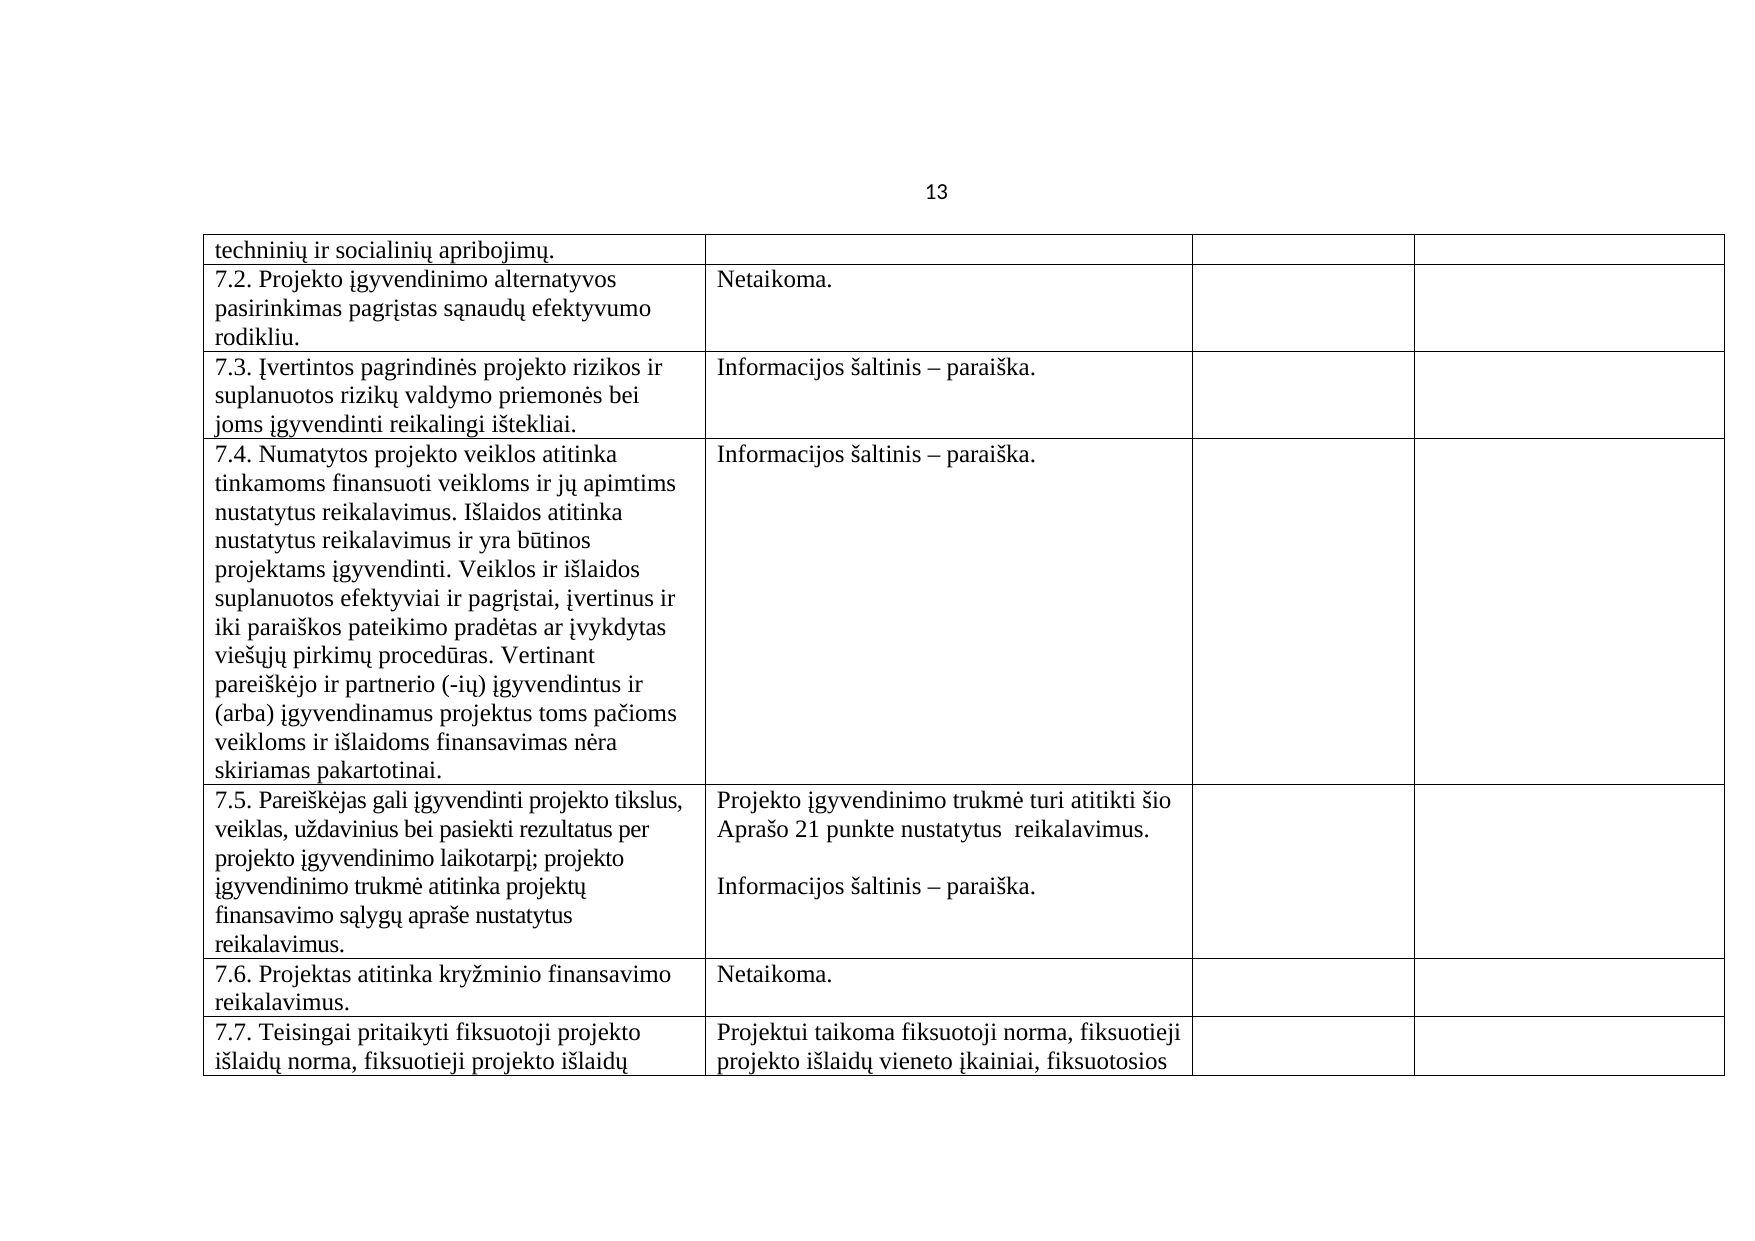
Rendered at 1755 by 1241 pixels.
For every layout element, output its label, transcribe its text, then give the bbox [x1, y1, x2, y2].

table_cell Projektui taikoma fiksuotoji norma, fiksuotieji projekto išlaidų vieneto įkainiai, fiksuotosios [706, 1017, 1192, 1075]
table_cell Projekto įgyvendinimo trukmė turi atitikti šio Aprašo 21 punkte nustatytus reikalavimus. Informacijos šaltinis – paraiška. [706, 785, 1192, 958]
table_cell 7.3. Įvertintos pagrindinės projekto rizikos ir suplanuotos rizikų valdymo priemonės bei joms įgyvendinti reikalingi ištekliai. [204, 352, 705, 438]
table_cell [1415, 235, 1724, 263]
table_cell [1193, 959, 1414, 1016]
table_cell Netaikoma. [706, 265, 1192, 351]
table_cell techninių ir socialinių apribojimų. [204, 235, 705, 263]
table_cell [1415, 1017, 1724, 1075]
table_cell 7.2. Projekto įgyvendinimo alternatyvos pasirinkimas pagrįstas sąnaudų efektyvumo rodikliu. [204, 265, 705, 351]
table_cell 7.5. Pareiškėjas gali įgyvendinti projekto tikslus, veiklas, uždavinius bei pasiekti rezultatus per projekto įgyvendinimo laikotarpį; projekto įgyvendinimo trukmė atitinka projektų finansavimo sąlygų apraše nustatytus reikalavimus. [204, 785, 705, 958]
table_cell [1193, 352, 1414, 438]
table_cell [1415, 959, 1724, 1016]
table_cell 7.6. Projektas atitinka kryžminio finansavimo reikalavimus. [204, 959, 705, 1016]
table_cell [1415, 785, 1724, 958]
table_cell 7.7. Teisingai pritaikyti fiksuotoji projekto išlaidų norma, fiksuotieji projekto išlaidų [204, 1017, 705, 1075]
table_cell [1193, 1017, 1414, 1075]
table_cell [1193, 235, 1414, 263]
table_cell [1193, 265, 1414, 351]
table_cell 7.4. Numatytos projekto veiklos atitinka tinkamoms finansuoti veikloms ir jų apimtims nustatytus reikalavimus. Išlaidos atitinka nustatytus reikalavimus ir yra būtinos projektams įgyvendinti. Veiklos ir išlaidos suplanuotos efektyviai ir pagrįstai, įvertinus ir iki paraiškos pateikimo pradėtas ar įvykdytas viešųjų pirkimų procedūras. Vertinant pareiškėjo ir partnerio (-ių) įgyvendintus ir (arba) įgyvendinamus projektus toms pačioms veikloms ir išlaidoms finansavimas nėra skiriamas pakartotinai. [204, 439, 705, 784]
table_cell Netaikoma. [706, 959, 1192, 1016]
table_cell Informacijos šaltinis – paraiška. [706, 352, 1192, 438]
table_cell [1415, 439, 1724, 784]
table_cell [1415, 352, 1724, 438]
table_cell Informacijos šaltinis – paraiška. [706, 439, 1192, 784]
table_cell [1193, 785, 1414, 958]
table_cell [1415, 265, 1724, 351]
table_cell [706, 235, 1192, 263]
table_cell [1193, 439, 1414, 784]
